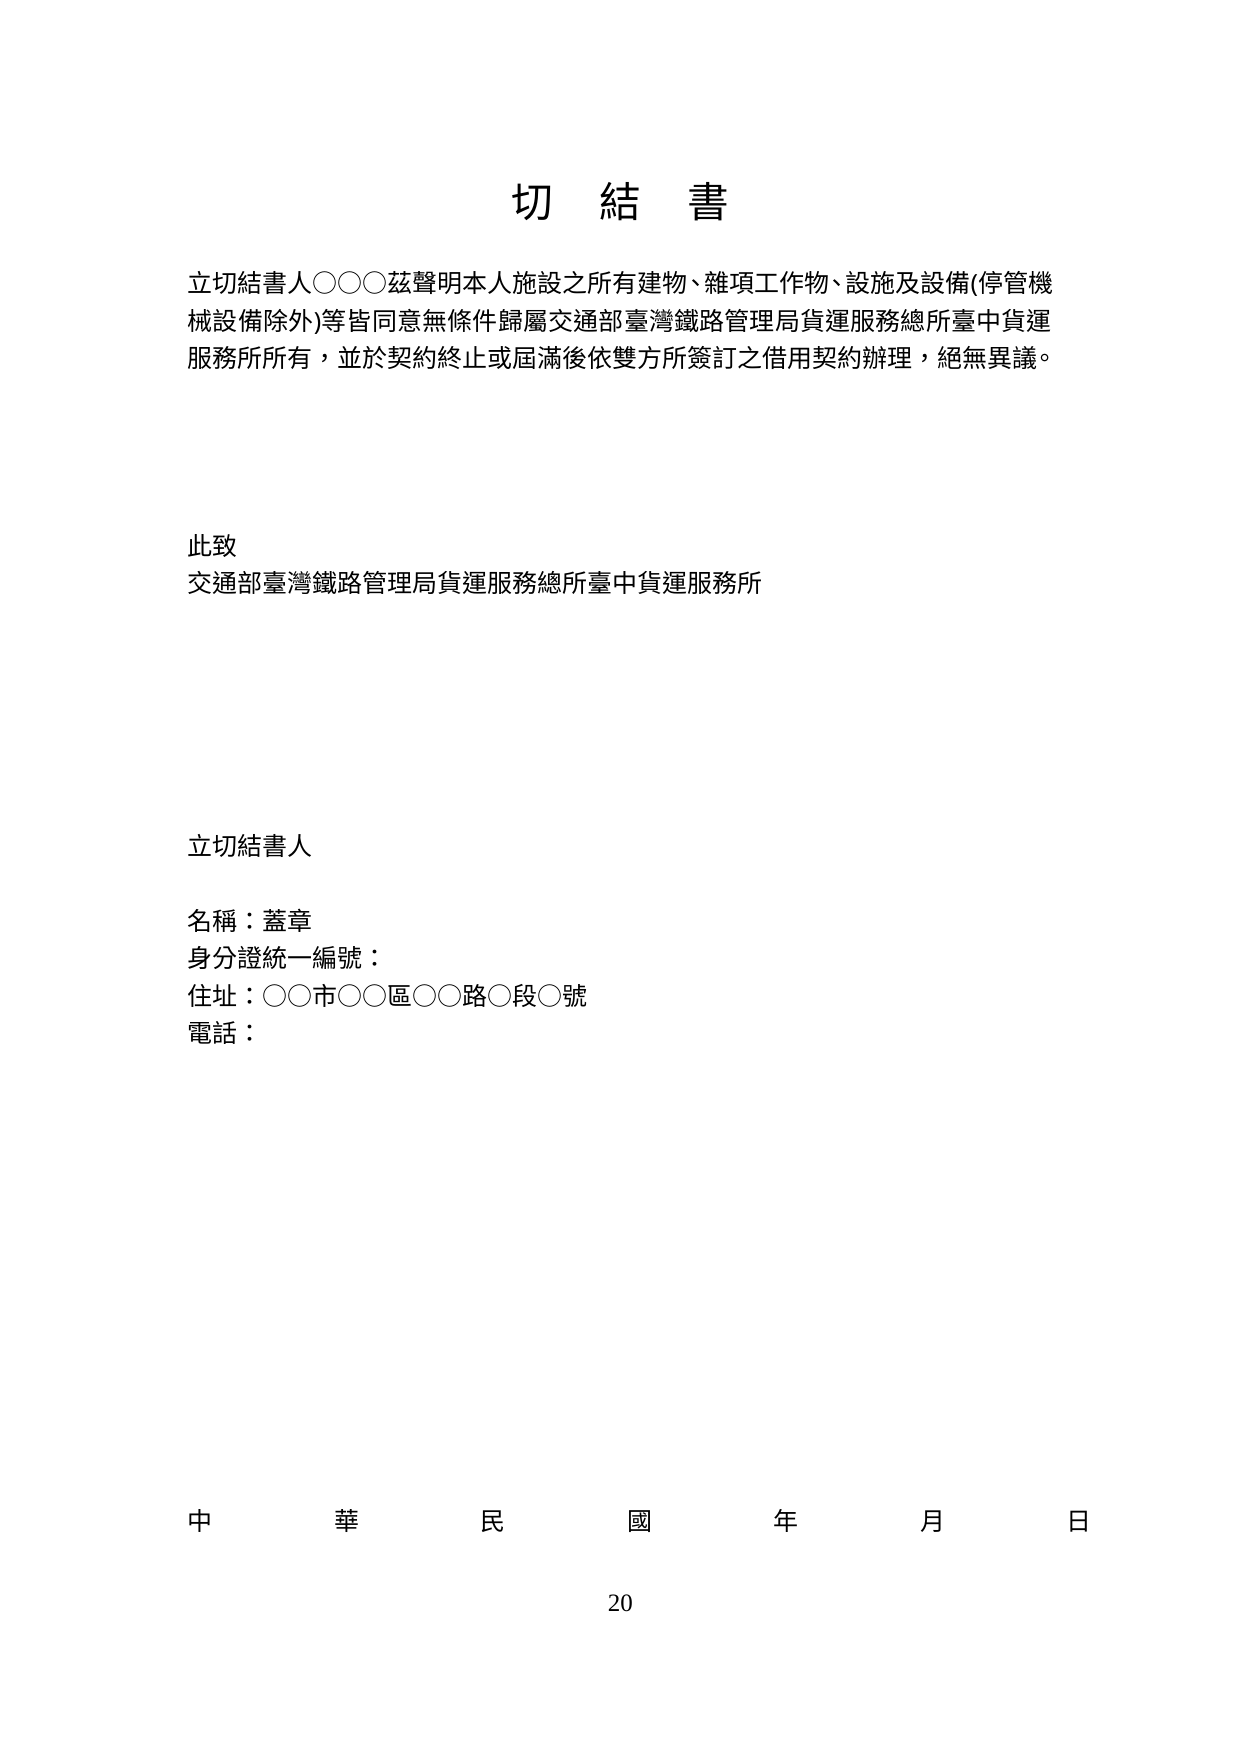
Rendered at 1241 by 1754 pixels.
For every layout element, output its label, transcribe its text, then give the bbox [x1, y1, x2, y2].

text 立切結書人 [187, 825, 1053, 862]
text 住址：○○市○○區○○路○段○號 [187, 975, 1053, 1012]
text 身分證統一編號： [187, 937, 1053, 975]
text 切 結 書 [187, 187, 1053, 225]
text 立切結書人○○○茲聲明本人施設之所有建物、雜項工作物、設施及設備(停管機械設備除外)等皆同意無條件歸屬交通部臺灣鐵路管理局貨運服務總所臺中貨運服務所所有，並於契約終止或屆滿後依雙方所簽訂之借用契約辦理，絕無異議。 [187, 262, 1053, 375]
text 電話： [187, 1012, 1053, 1050]
text 此致 [187, 525, 1053, 562]
text 交通部臺灣鐵路管理局貨運服務總所臺中貨運服務所 [187, 562, 1053, 600]
text 名稱：蓋章 [187, 900, 1053, 937]
text 中華民國年月日 [187, 1500, 1092, 1537]
